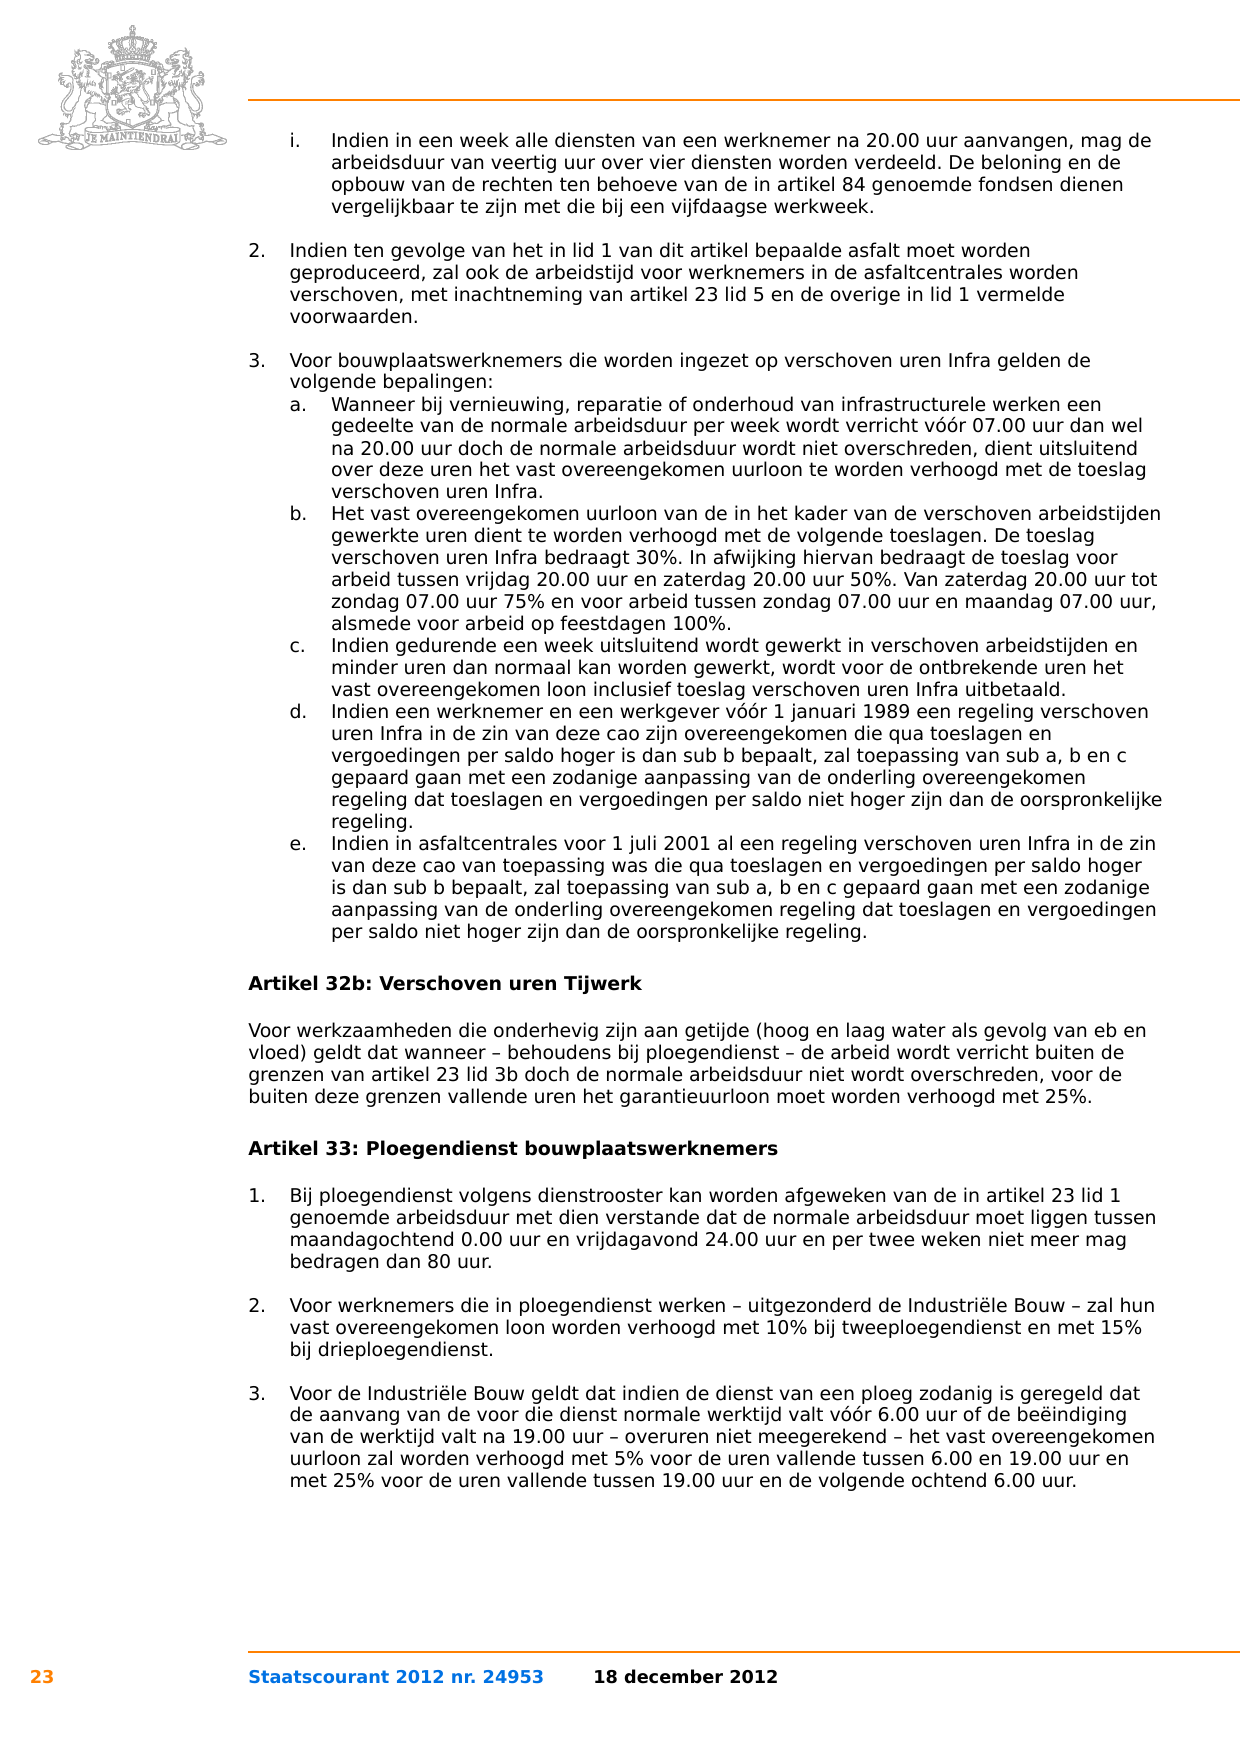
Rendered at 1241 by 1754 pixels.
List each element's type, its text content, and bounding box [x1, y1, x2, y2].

text 2. Indien ten gevolge van het in lid 1 van dit artikel bepaalde asfalt moet worden geproduceerd, zal ook de arbeidstijd voor werknemers in de asfaltcentrales worden verschoven, met inachtneming van artikel 23 lid 5 en de overige in lid 1 vermelde voorwaarden. [248, 240, 1163, 328]
text 3. Voor de Industriële Bouw geldt dat indien de dienst van een ploeg zodanig is geregeld dat de aanvang van de voor die dienst normale werktijd valt vóór 6.00 uur of de beëindiging van de werktijd valt na 19.00 uur – overuren niet meegerekend – het vast overeengekomen uurloon zal worden verhoogd met 5% voor de uren vallende tussen 6.00 en 19.00 uur en met 25% voor de uren vallende tussen 19.00 uur en de volgende ochtend 6.00 uur. [248, 1382, 1163, 1492]
picture [38, 25, 227, 150]
text c. Indien gedurende een week uitsluitend wordt gewerkt in verschoven arbeidstijden en minder uren dan normaal kan worden gewerkt, wordt voor de ontbrekende uren het vast overeengekomen loon inclusief toeslag verschoven uren Infra uitbetaald. [289, 635, 1163, 701]
text i. Indien in een week alle diensten van een werknemer na 20.00 uur aanvangen, mag de arbeidsduur van veertig uur over vier diensten worden verdeeld. De beloning en de opbouw van de rechten ten behoeve van de in artikel 84 genoemde fondsen dienen vergelijkbaar te zijn met die bij een vijfdaagse werkweek. [289, 130, 1163, 218]
text Voor werkzaamheden die onderhevig zijn aan getijde (hoog en laag water als gevolg van eb en vloed) geldt dat wanneer – behoudens bij ploegendienst – de arbeid wordt verricht buiten de grenzen van artikel 23 lid 3b doch de normale arbeidsduur niet wordt overschreden, voor de buiten deze grenzen vallende uren het garantieuurloon moet worden verhoogd met 25%. [248, 1020, 1163, 1108]
text 2. Voor werknemers die in ploegendienst werken – uitgezonderd de Industriële Bouw – zal hun vast overeengekomen loon worden verhoogd met 10% bij tweeploegendienst en met 15% bij drieploegendienst. [248, 1294, 1163, 1361]
text 3. Voor bouwplaatswerknemers die worden ingezet op verschoven uren Infra gelden de volgende bepalingen: [248, 349, 1163, 393]
subtitle Artikel 32b: Verschoven uren Tijwerk [248, 973, 1163, 995]
text e. Indien in asfaltcentrales voor 1 juli 2001 al een regeling verschoven uren Infra in de zin van deze cao van toepassing was die qua toeslagen en vergoedingen per saldo hoger is dan sub b bepaalt, zal toepassing van sub a, b en c gepaard gaan met een zodanige aanpassing van de onderling overeengekomen regeling dat toeslagen en vergoedingen per saldo niet hoger zijn dan de oorspronkelijke regeling. [289, 833, 1163, 943]
text a. Wanneer bij vernieuwing, reparatie of onderhoud van infrastructurele werken een gedeelte van de normale arbeidsduur per week wordt verricht vóór 07.00 uur dan wel na 20.00 uur doch de normale arbeidsduur wordt niet overschreden, dient uitsluitend over deze uren het vast overeengekomen uurloon te worden verhoogd met de toeslag verschoven uren Infra. [289, 393, 1163, 503]
text d. Indien een werknemer en een werkgever vóór 1 januari 1989 een regeling verschoven uren Infra in de zin van deze cao zijn overeengekomen die qua toeslagen en vergoedingen per saldo hoger is dan sub b bepaalt, zal toepassing van sub a, b en c gepaard gaan met een zodanige aanpassing van de onderling overeengekomen regeling dat toeslagen en vergoedingen per saldo niet hoger zijn dan de oorspronkelijke regeling. [289, 701, 1163, 833]
text 1. Bij ploegendienst volgens dienstrooster kan worden afgeweken van de in artikel 23 lid 1 genoemde arbeidsduur met dien verstande dat de normale arbeidsduur moet liggen tussen maandagochtend 0.00 uur en vrijdagavond 24.00 uur en per twee weken niet meer mag bedragen dan 80 uur. [248, 1185, 1163, 1273]
subtitle Artikel 33: Ploegendienst bouwplaatswerknemers [248, 1138, 1163, 1160]
text b. Het vast overeengekomen uurloon van de in het kader van de verschoven arbeidstijden gewerkte uren dient te worden verhoogd met de volgende toeslagen. De toeslag verschoven uren Infra bedraagt 30%. In afwijking hiervan bedraagt de toeslag voor arbeid tussen vrijdag 20.00 uur en zaterdag 20.00 uur 50%. Van zaterdag 20.00 uur tot zondag 07.00 uur 75% en voor arbeid tussen zondag 07.00 uur en maandag 07.00 uur, alsmede voor arbeid op feestdagen 100%. [289, 503, 1163, 635]
